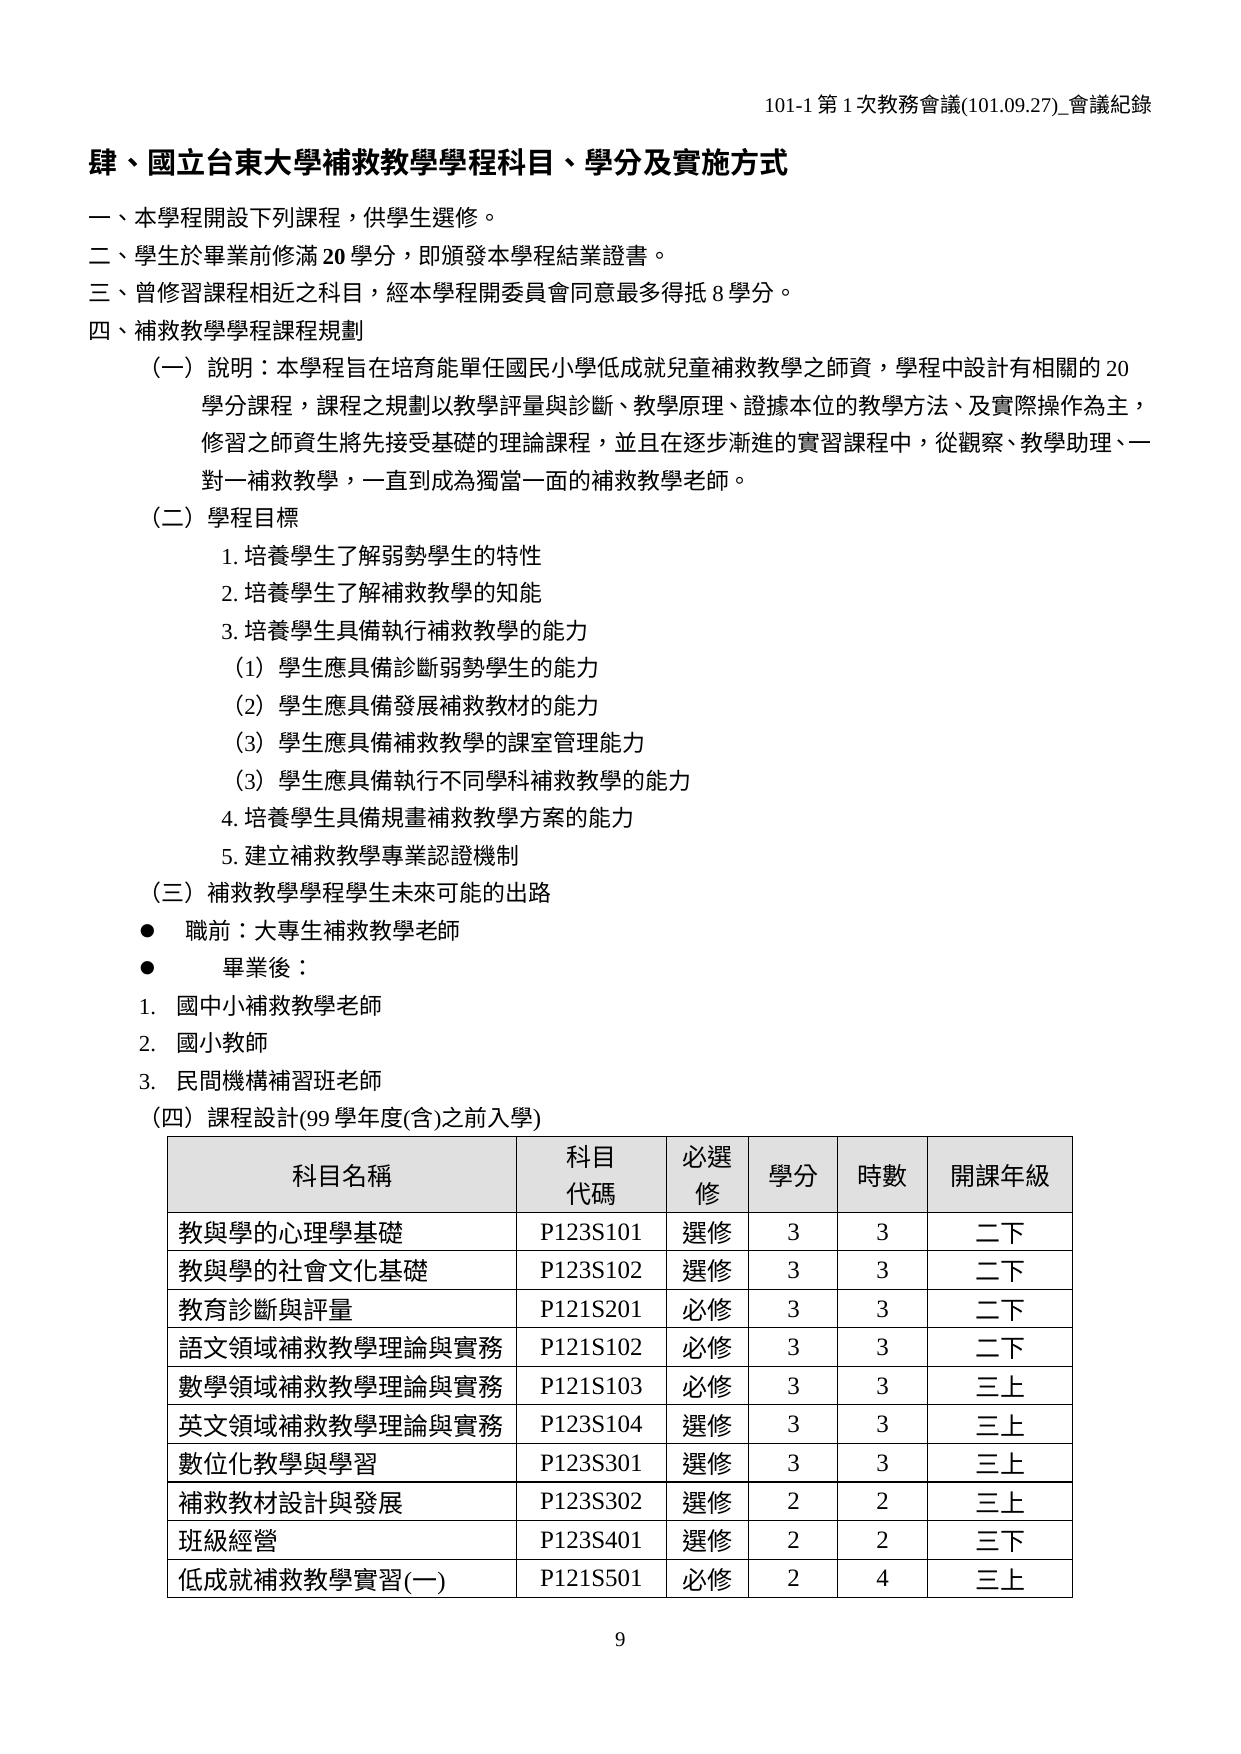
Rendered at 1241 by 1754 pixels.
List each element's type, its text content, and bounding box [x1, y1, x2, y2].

table_cell 選修 [667, 1521, 748, 1558]
text （1）學生應具備診斷弱勢學生的能力 [221, 648, 1152, 686]
table_cell 選修 [667, 1213, 748, 1250]
text （三）補救教學學程學生未來可能的出路 [139, 873, 1152, 911]
list 職前：大專生補救教學老師 [139, 911, 1152, 948]
table_cell 二下 [928, 1213, 1072, 1250]
table_cell 三上 [928, 1560, 1072, 1597]
table_cell 班級經營 [168, 1521, 516, 1558]
text 肆、國立台東大學補救教學學程科目、學分及實施方式 [89, 123, 1152, 198]
table_cell 2 [838, 1483, 927, 1520]
table_cell 教與學的社會文化基礎 [168, 1251, 516, 1289]
table_cell 選修 [667, 1483, 748, 1520]
text （2）學生應具備發展補救教材的能力 [221, 686, 1152, 723]
table_cell 2 [749, 1483, 837, 1520]
list 國小教師 [139, 1023, 1152, 1061]
table_cell 補救教材設計與發展 [168, 1483, 516, 1520]
table_cell 3 [749, 1213, 837, 1250]
list 民間機構補習班老師 [139, 1061, 1152, 1098]
list 畢業後： [139, 948, 1152, 986]
table_cell 教育診斷與評量 [168, 1290, 516, 1327]
text 4. 培養學生具備規畫補救教學方案的能力 [221, 798, 1152, 836]
text 3. 培養學生具備執行補救教學的能力 [221, 611, 1152, 648]
table_header 學分 [749, 1137, 837, 1212]
list 國中小補救教學老師 [139, 986, 1152, 1023]
table_cell 語文領域補救教學理論與實務 [168, 1328, 516, 1366]
table_cell 3 [749, 1290, 837, 1327]
table_cell P123S102 [517, 1251, 666, 1289]
table_cell 二下 [928, 1290, 1072, 1327]
table_header 開課年級 [928, 1137, 1072, 1212]
table_cell 必修 [667, 1328, 748, 1366]
text 5. 建立補救教學專業認證機制 [221, 836, 1152, 873]
text （一）說明：本學程旨在培育能單任國民小學低成就兒童補救教學之師資，學程中設計有相關的20學分課程，課程之規劃以教學評量與診斷、教學原理、證據本位的教學方法、及實際操作為主，修習之師資生將先接受基礎的理論課程，並且在逐步漸進的實習課程中，從觀察、教學助理、一對一補救教學，一直到成為獨當一面的補救教學老師。 [139, 348, 1152, 498]
table_cell 4 [838, 1560, 927, 1597]
table_header 時數 [838, 1137, 927, 1212]
table_cell 選修 [667, 1405, 748, 1443]
table_cell 3 [749, 1444, 837, 1481]
text （四）課程設計(99學年度(含)之前入學) [139, 1098, 1152, 1136]
table_cell 2 [749, 1560, 837, 1597]
table_cell 數學領域補救教學理論與實務 [168, 1367, 516, 1404]
table_cell P121S102 [517, 1328, 666, 1366]
table_cell 三上 [928, 1367, 1072, 1404]
table_cell P121S201 [517, 1290, 666, 1327]
table_cell 3 [838, 1251, 927, 1289]
table_cell 必修 [667, 1560, 748, 1597]
text 三、曾修習課程相近之科目，經本學程開委員會同意最多得抵8學分。 [89, 273, 1152, 311]
table_cell 3 [838, 1444, 927, 1481]
table_cell 3 [749, 1405, 837, 1443]
table_cell 必修 [667, 1290, 748, 1327]
text 一、本學程開設下列課程，供學生選修。 [89, 198, 1152, 236]
table_cell 3 [838, 1290, 927, 1327]
text 二、學生於畢業前修滿20學分，即頒發本學程結業證書。 [89, 236, 1152, 273]
table_cell 3 [749, 1367, 837, 1404]
table_cell 數位化教學與學習 [168, 1444, 516, 1481]
table_cell P123S104 [517, 1405, 666, 1443]
table_cell 3 [749, 1251, 837, 1289]
table_header 必選修 [667, 1137, 748, 1212]
table_cell 二下 [928, 1251, 1072, 1289]
table_cell 3 [838, 1405, 927, 1443]
table_header 科目名稱 [168, 1137, 516, 1212]
table_cell 2 [838, 1521, 927, 1558]
table_cell 必修 [667, 1367, 748, 1404]
text 2. 培養學生了解補救教學的知能 [221, 573, 1152, 611]
text 四、補救教學學程課程規劃 [89, 311, 1152, 348]
table_cell 選修 [667, 1251, 748, 1289]
table_cell 低成就補救教學實習(一) [168, 1560, 516, 1597]
text 1. 培養學生了解弱勢學生的特性 [221, 536, 1152, 573]
text （3）學生應具備補救教學的課室管理能力 [221, 723, 1152, 761]
table_cell 教與學的心理學基礎 [168, 1213, 516, 1250]
text （3）學生應具備執行不同學科補救教學的能力 [221, 761, 1152, 798]
table_cell 三上 [928, 1405, 1072, 1443]
table_cell P123S302 [517, 1483, 666, 1520]
table_cell 3 [838, 1328, 927, 1366]
table_cell 三下 [928, 1521, 1072, 1558]
table_cell P121S103 [517, 1367, 666, 1404]
table_cell 選修 [667, 1444, 748, 1481]
text （二）學程目標 [139, 498, 1152, 536]
table_cell 3 [838, 1367, 927, 1404]
table_cell P123S301 [517, 1444, 666, 1481]
table_cell P121S501 [517, 1560, 666, 1597]
table_cell 3 [838, 1213, 927, 1250]
table_cell P123S401 [517, 1521, 666, 1558]
table_cell 二下 [928, 1328, 1072, 1366]
table_cell 英文領域補救教學理論與實務 [168, 1405, 516, 1443]
table_cell 3 [749, 1328, 837, 1366]
table_cell 2 [749, 1521, 837, 1558]
table_cell P123S101 [517, 1213, 666, 1250]
table_cell 三上 [928, 1483, 1072, 1520]
table_cell 三上 [928, 1444, 1072, 1481]
table_header 科目 代碼 [517, 1137, 666, 1212]
